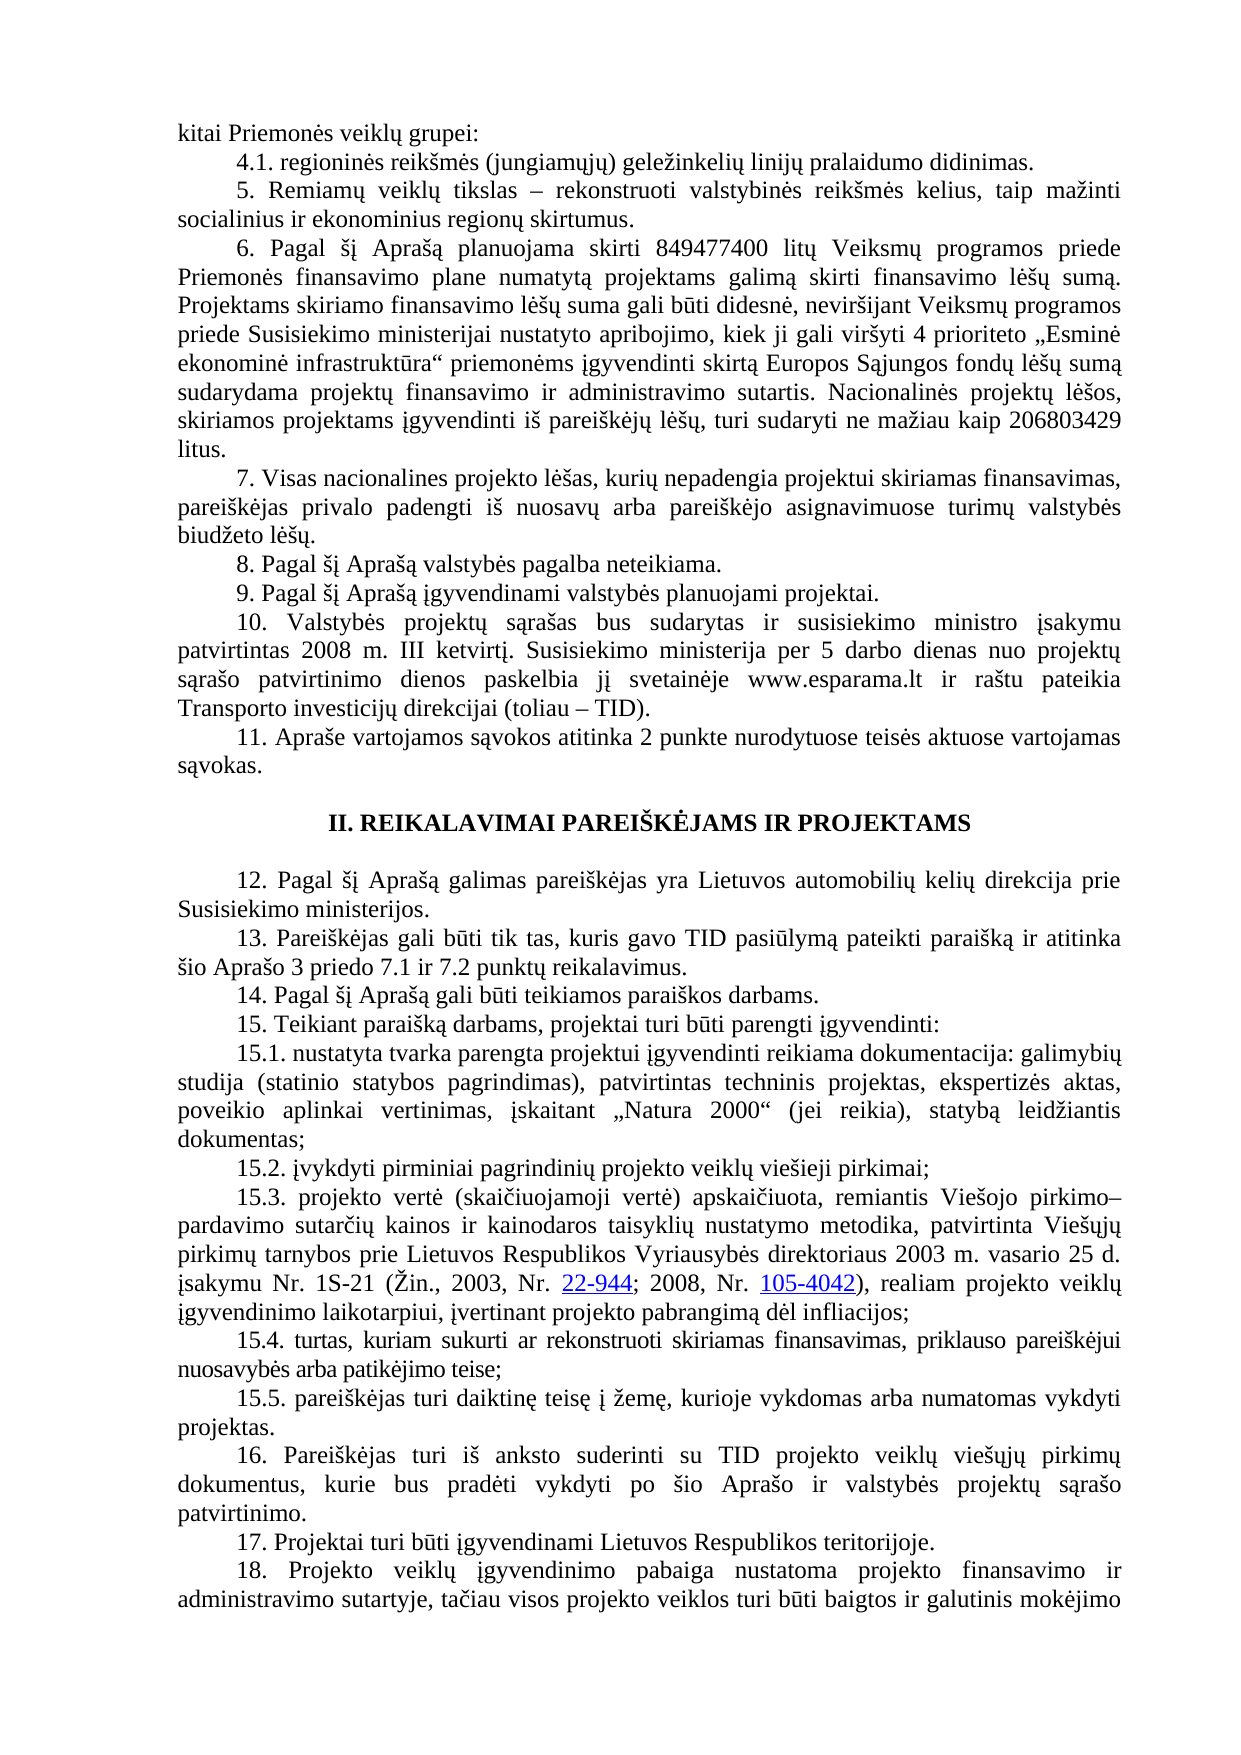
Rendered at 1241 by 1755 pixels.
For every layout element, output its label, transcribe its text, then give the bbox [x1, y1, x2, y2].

text 8. Pagal šį Aprašą valstybės pagalba neteikiama. [177, 549, 1122, 578]
text 4.1. regioninės reikšmės (jungiamųjų) geležinkelių linijų pralaidumo didinimas. [177, 147, 1122, 176]
text 14. Pagal šį Aprašą gali būti teikiamos paraiškos darbams. [177, 981, 1122, 1009]
text 10. Valstybės projektų sąrašas bus sudarytas ir susisiekimo ministro įsakymu patvirtintas 2008 m. III ketvirtį. Susisiekimo ministerija per 5 darbo dienas nuo projektų sąrašo patvirtinimo dienos paskelbia jį svetainėje www.esparama.lt ir raštu pateikia Transporto investicijų direkcijai (toliau – TID). [177, 607, 1122, 722]
text 13. Pareiškėjas gali būti tik tas, kuris gavo TID pasiūlymą pateikti paraišką ir atitinka šio Aprašo 3 priedo 7.1 ir 7.2 punktų reikalavimus. [177, 923, 1122, 981]
text 7. Visas nacionalines projekto lėšas, kurių nepadengia projektui skiriamas finansavimas, pareiškėjas privalo padengti iš nuosavų arba pareiškėjo asignavimuose turimų valstybės biudžeto lėšų. [177, 463, 1122, 549]
text 6. Pagal šį Aprašą planuojama skirti 849477400 litų Veiksmų programos priede Priemonės finansavimo plane numatytą projektams galimą skirti finansavimo lėšų sumą. Projektams skiriamo finansavimo lėšų suma gali būti didesnė, neviršijant Veiksmų programos priede Susisiekimo ministerijai nustatyto apribojimo, kiek ji gali viršyti 4 prioriteto „Esminė ekonominė infrastruktūra“ priemonėms įgyvendinti skirtą Europos Sąjungos fondų lėšų sumą sudarydama projektų finansavimo ir administravimo sutartis. Nacionalinės projektų lėšos, skiriamos projektams įgyvendinti iš pareiškėjų lėšų, turi sudaryti ne mažiau kaip 206803429 litus. [177, 233, 1122, 463]
text 15.2. įvykdyti pirminiai pagrindinių projekto veiklų viešieji pirkimai; [177, 1153, 1122, 1182]
text 12. Pagal šį Aprašą galimas pareiškėjas yra Lietuvos automobilių kelių direkcija prie Susisiekimo ministerijos. [177, 866, 1122, 923]
text 15.5. pareiškėjas turi daiktinę teisę į žemę, kurioje vykdomas arba numatomas vykdyti projektas. [177, 1383, 1122, 1441]
text 16. Pareiškėjas turi iš anksto suderinti su TID projekto veiklų viešųjų pirkimų dokumentus, kurie bus pradėti vykdyti po šio Aprašo ir valstybės projektų sąrašo patvirtinimo. [177, 1441, 1122, 1527]
text 17. Projektai turi būti įgyvendinami Lietuvos Respublikos teritorijoje. [177, 1527, 1122, 1556]
text 15. Teikiant paraišką darbams, projektai turi būti parengti įgyvendinti: [177, 1009, 1122, 1038]
text 11. Apraše vartojamos sąvokos atitinka 2 punkte nurodytuose teisės aktuose vartojamas sąvokas. [177, 722, 1122, 779]
text 15.1. nustatyta tvarka parengta projektui įgyvendinti reikiama dokumentacija: galimybių studija (statinio statybos pagrindimas), patvirtintas techninis projektas, ekspertizės aktas, poveikio aplinkai vertinimas, įskaitant „Natura 2000“ (jei reikia), statybą leidžiantis dokumentas; [177, 1038, 1122, 1153]
text 5. Remiamų veiklų tikslas – rekonstruoti valstybinės reikšmės kelius, taip mažinti socialinius ir ekonominius regionų skirtumus. [177, 176, 1122, 233]
text 9. Pagal šį Aprašą įgyvendinami valstybės planuojami projektai. [177, 578, 1122, 607]
text 15.4. turtas, kuriam sukurti ar rekonstruoti skiriamas finansavimas, priklauso pareiškėjui nuosavybės arba patikėjimo teise; [177, 1326, 1122, 1383]
text II. REIKALAVIMAI PAREIŠKĖJAMS IR PROJEKTAMS [177, 808, 1122, 837]
text 18. Projekto veiklų įgyvendinimo pabaiga nustatoma projekto finansavimo ir administravimo sutartyje, tačiau visos projekto veiklos turi būti baigtos ir galutinis mokėjimo [177, 1556, 1122, 1613]
text 15.3. projekto vertė (skaičiuojamoji vertė) apskaičiuota, remiantis Viešojo pirkimo–pardavimo sutarčių kainos ir kainodaros taisyklių nustatymo metodika, patvirtinta Viešųjų pirkimų tarnybos prie Lietuvos Respublikos Vyriausybės direktoriaus 2003 m. vasario 25 d. įsakymu Nr. 1S-21 (Žin., 2003, Nr. 22-944; 2008, Nr. 105-4042), realiam projekto veiklų įgyvendinimo laikotarpiui, įvertinant projekto pabrangimą dėl infliacijos; [177, 1182, 1122, 1326]
text kitai Priemonės veiklų grupei: [177, 118, 1122, 147]
